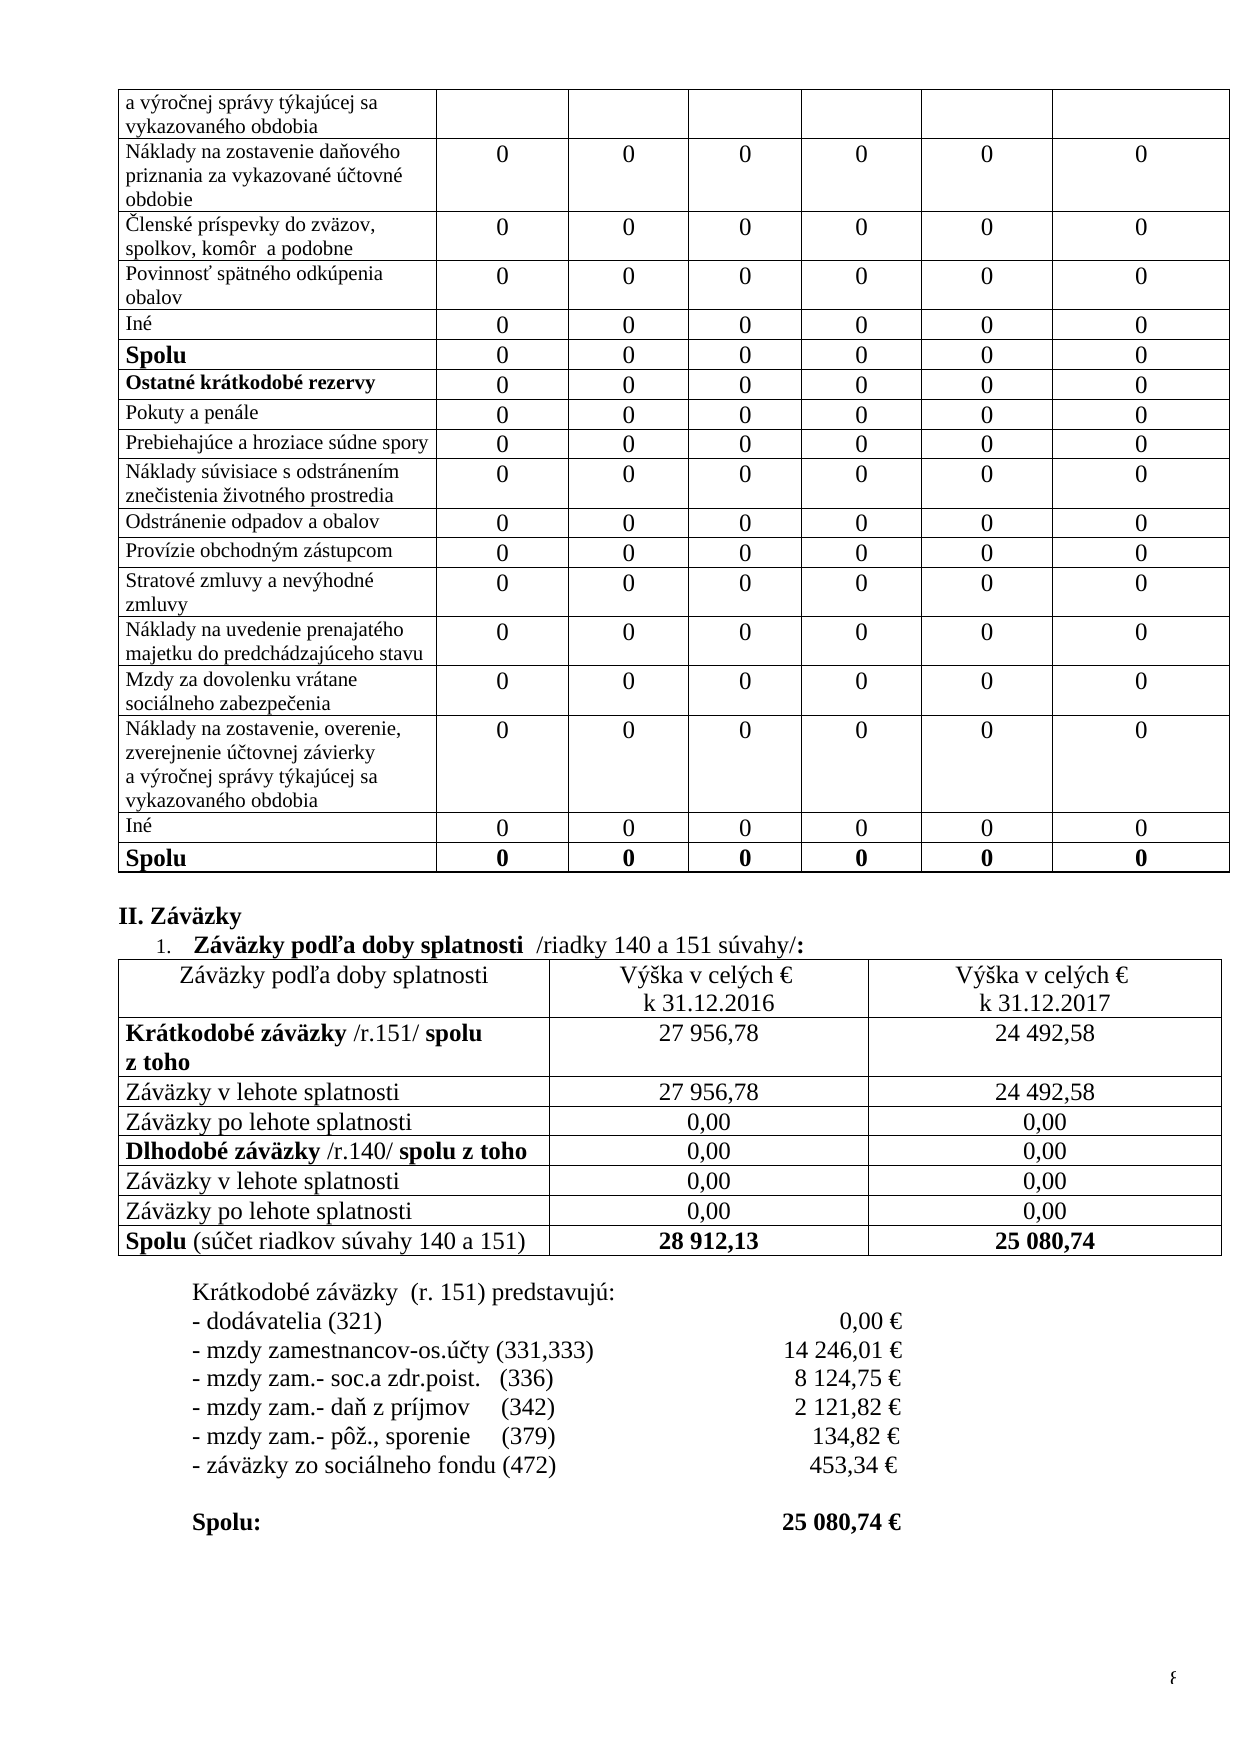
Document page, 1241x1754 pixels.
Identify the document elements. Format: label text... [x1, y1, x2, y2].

text - záväzky zo sociálneho fondu (472) 453,34 € 00 4453 [118, 1450, 1122, 1478]
table_cell 0 [437, 509, 568, 537]
table_cell 0 [1053, 666, 1229, 714]
table_cell 0 [802, 430, 921, 458]
table_cell 0 [437, 716, 568, 812]
table_cell 0 [802, 813, 921, 842]
table_cell 0 [689, 139, 801, 211]
table_cell 0 [1053, 430, 1229, 458]
table_cell 0 [922, 370, 1052, 399]
table_cell 0 [689, 340, 801, 369]
table_cell 0 [1053, 538, 1229, 567]
table_cell 0 [1053, 400, 1229, 428]
text II. Záväzky [118, 901, 1122, 930]
table_cell Prebiehajúce a hroziace súdne spory [119, 430, 436, 458]
table_cell 0 [922, 139, 1052, 211]
table_cell 0 [437, 370, 568, 399]
table_cell 0 [569, 212, 688, 260]
table_cell 27 956,78 [550, 1018, 868, 1076]
table_cell 0 [1053, 310, 1229, 339]
table_cell Náklady na zostavenie daňového priznania za vykazované účtovné obdobie [119, 139, 436, 211]
table_cell 0 [1053, 261, 1229, 309]
table_cell 0 [922, 568, 1052, 616]
table_cell 0 [569, 666, 688, 714]
table_cell 0 [802, 617, 921, 665]
table_cell 0 [922, 212, 1052, 260]
table_cell 0 [569, 139, 688, 211]
table_cell Spolu (súčet riadkov súvahy 140 a 151) [119, 1226, 549, 1254]
table_cell 0 [689, 310, 801, 339]
table_cell Záväzky v lehote splatnosti [119, 1077, 549, 1106]
table_cell 0 [689, 509, 801, 537]
table_cell 0 [802, 459, 921, 507]
table_cell 0 [569, 370, 688, 399]
table_cell 0 [569, 340, 688, 369]
table_cell 0 [569, 568, 688, 616]
text Spolu: 25 080,74 € [118, 1507, 1122, 1536]
table_cell 0 [922, 400, 1052, 428]
table_cell 0 [1053, 617, 1229, 665]
table_cell 0 [689, 666, 801, 714]
table_cell Mzdy za dovolenku vrátane sociálneho zabezpečenia [119, 666, 436, 714]
table_cell [437, 90, 568, 138]
table_cell Stratové zmluvy a nevýhodné zmluvy [119, 568, 436, 616]
table_cell 0 [922, 310, 1052, 339]
table_cell 0 [437, 139, 568, 211]
table_cell [922, 90, 1052, 138]
table_cell 0 [569, 459, 688, 507]
table_cell 0 [437, 617, 568, 665]
table_cell 0 [437, 813, 568, 842]
table_cell 0 [569, 261, 688, 309]
table_cell Odstránenie odpadov a obalov [119, 509, 436, 537]
table_cell 0 [569, 509, 688, 537]
table_cell 0,00 [869, 1196, 1221, 1225]
table_cell Členské príspevky do zväzov, spolkov, komôr a podobne [119, 212, 436, 260]
table_cell 0 [569, 716, 688, 812]
table_cell 24 492,58 [869, 1018, 1221, 1076]
table_cell 0 [922, 813, 1052, 842]
table_cell 0 [569, 400, 688, 428]
table_cell 0 [437, 459, 568, 507]
table_cell 0 [1053, 509, 1229, 537]
table_cell Záväzky po lehote splatnosti [119, 1107, 549, 1135]
table_cell 0 [689, 843, 801, 871]
table_cell Náklady súvisiace s odstránením znečistenia životného prostredia [119, 459, 436, 507]
table_cell 0 [437, 568, 568, 616]
table_cell 0 [1053, 139, 1229, 211]
table_cell 0,00 [869, 1136, 1221, 1165]
table_cell 0 [437, 310, 568, 339]
table_cell 0 [922, 261, 1052, 309]
table_cell 0 [437, 400, 568, 428]
table_cell 0 [802, 370, 921, 399]
table_cell 0 [1053, 212, 1229, 260]
table_cell 0 [689, 400, 801, 428]
table_cell 0 [802, 509, 921, 537]
table_cell 0 [922, 666, 1052, 714]
table_cell Provízie obchodným zástupcom [119, 538, 436, 567]
table_cell 0 [802, 568, 921, 616]
table_header Výška v celých € k 31.12.2017 [869, 960, 1221, 1017]
table_cell 0 [569, 538, 688, 567]
table_cell 0 [689, 617, 801, 665]
table_cell 0 [689, 459, 801, 507]
table_cell Ostatné krátkodobé rezervy [119, 370, 436, 399]
list Záväzky podľa doby splatnosti /riadky 140 a 151 súvahy/: [156, 930, 1122, 959]
table_cell 0 [689, 813, 801, 842]
text - mzdy zamestnancov-os.účty (331,333) 14 246,01 € [118, 1335, 1122, 1363]
table_cell 0 [802, 538, 921, 567]
table_cell a výročnej správy týkajúcej sa vykazovaného obdobia [119, 90, 436, 138]
table_cell 0 [689, 716, 801, 812]
table_cell 0 [802, 212, 921, 260]
table_cell 0 [437, 430, 568, 458]
text - dodávatelia (321) 0,00 € 3 364333333383 [118, 1306, 1122, 1335]
table_cell 0 [802, 261, 921, 309]
table_cell 0 [569, 843, 688, 871]
table_cell 27 956,78 [550, 1077, 868, 1106]
table_cell 0 [437, 340, 568, 369]
table_cell 0 [1053, 459, 1229, 507]
table_cell 0 [922, 538, 1052, 567]
table_cell [569, 90, 688, 138]
table_cell 0 [1053, 843, 1229, 871]
text - mzdy zam.- pôž., sporenie (379) 134,82 € [118, 1421, 1122, 1450]
table_cell 0,00 [550, 1196, 868, 1225]
table_cell Iné [119, 813, 436, 842]
table_cell 0 [437, 538, 568, 567]
table_cell Spolu [119, 843, 436, 871]
table_cell 0 [569, 430, 688, 458]
table_cell 0 [689, 261, 801, 309]
table_cell Záväzky v lehote splatnosti [119, 1166, 549, 1195]
table_cell 0 [922, 340, 1052, 369]
table_cell [689, 90, 801, 138]
table_cell 0 [802, 666, 921, 714]
table_header Záväzky podľa doby splatnosti [119, 960, 549, 1017]
table_cell 0 [437, 843, 568, 871]
table_cell Krátkodobé záväzky /r.151/ spolu z toho [119, 1018, 549, 1076]
text - mzdy zam.- soc.a zdr.poist. (336) 08 124,75 € [118, 1363, 1122, 1392]
table_cell 0 [689, 430, 801, 458]
table_cell 0 [1053, 340, 1229, 369]
table_cell 0 [569, 813, 688, 842]
table_cell 0 [802, 843, 921, 871]
table_cell 0 [922, 716, 1052, 812]
table_cell 0 [437, 261, 568, 309]
table_cell 0 [802, 400, 921, 428]
table_cell 0 [437, 666, 568, 714]
text - mzdy zam.- daň z príjmov (342) 02 121,82 € [118, 1392, 1122, 1421]
table_cell 0 [437, 212, 568, 260]
table_cell 0 [1053, 568, 1229, 616]
table_cell 0,00 [550, 1166, 868, 1195]
table_cell [802, 90, 921, 138]
text Krátkodobé záväzky (r. 151) predstavujú: [118, 1277, 1122, 1306]
table_cell 0,00 [550, 1136, 868, 1165]
table_cell Pokuty a penále [119, 400, 436, 428]
table_cell 0 [1053, 370, 1229, 399]
table_cell Povinnosť spätného odkúpenia obalov [119, 261, 436, 309]
table_cell 0 [922, 430, 1052, 458]
table_cell 0 [1053, 716, 1229, 812]
table_cell 0,00 [869, 1166, 1221, 1195]
table_cell 0 [569, 617, 688, 665]
table_cell Spolu [119, 340, 436, 369]
table_cell Dlhodobé záväzky /r.140/ spolu z toho [119, 1136, 549, 1165]
table_cell 0 [922, 617, 1052, 665]
table_cell Iné [119, 310, 436, 339]
table_cell 24 492,58 [869, 1077, 1221, 1106]
table_cell 0 [689, 370, 801, 399]
table_cell 0 [802, 340, 921, 369]
table_cell [1053, 90, 1229, 138]
table_cell 0,00 [550, 1107, 868, 1135]
table_cell 0 [689, 212, 801, 260]
table_header Výška v celých € k 31.12.2016 [550, 960, 868, 1017]
table_cell 0 [802, 310, 921, 339]
table_cell 0 [922, 509, 1052, 537]
table_cell 0 [802, 716, 921, 812]
table_cell Náklady na uvedenie prenajatého majetku do predchádzajúceho stavu [119, 617, 436, 665]
table_cell 0 [922, 459, 1052, 507]
table_cell 25 080,74 [869, 1226, 1221, 1254]
table_cell 28 912,13 [550, 1226, 868, 1254]
table_cell Záväzky po lehote splatnosti [119, 1196, 549, 1225]
table_cell 0 [922, 843, 1052, 871]
table_cell 0 [689, 538, 801, 567]
table_cell 0 [569, 310, 688, 339]
table_cell Náklady na zostavenie, overenie, zverejnenie účtovnej závierky a výročnej správy týkajúcej sa vykazovaného obdobia [119, 716, 436, 812]
table_cell 0 [689, 568, 801, 616]
table_cell 0 [1053, 813, 1229, 842]
table_cell 0 [802, 139, 921, 211]
table_cell 0,00 [869, 1107, 1221, 1135]
